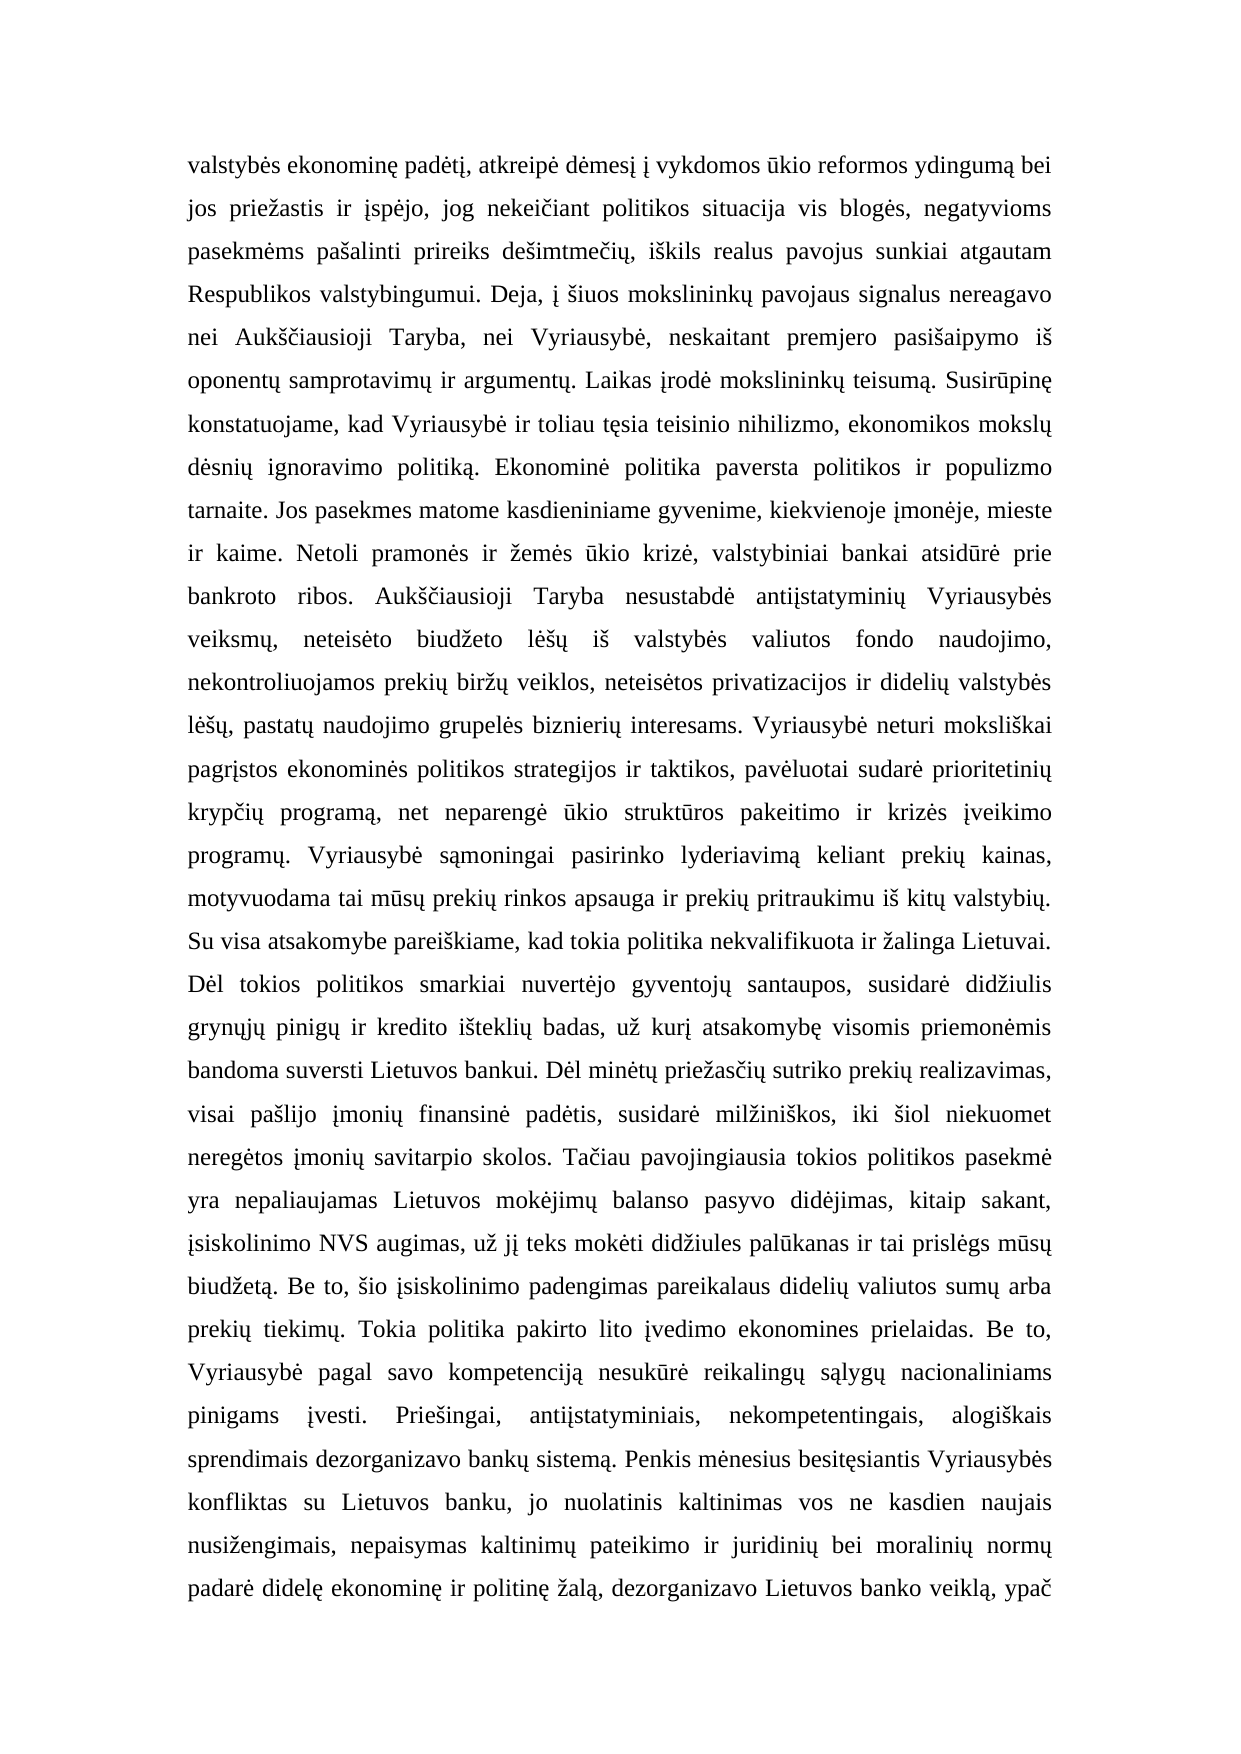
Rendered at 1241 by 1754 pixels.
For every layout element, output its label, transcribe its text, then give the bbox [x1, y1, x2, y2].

text valstybės ekonominę padėtį, atkreipė dėmesį į vykdomos ūkio reformos ydingumą bei jos priežastis ir įspėjo, jog nekeičiant politikos situacija vis blogės, negatyvioms pasekmėms pašalinti prireiks dešimtmečių, iškils realus pavojus sunkiai atgautam Respublikos valstybingumui. Deja, į šiuos mokslininkų pavojaus signalus nereagavo nei Aukščiausioji Taryba, nei Vyriausybė, neskaitant premjero pasišaipymo iš oponentų samprotavimų ir argumentų. Laikas įrodė mokslininkų teisumą. Susirūpinę konstatuojame, kad Vyriausybė ir toliau tęsia teisinio nihilizmo, ekonomikos mokslų dėsnių ignoravimo politiką. Ekonominė politika paversta politikos ir populizmo tarnaite. Jos pasekmes matome kasdieniniame gyvenime, kiekvienoje įmonėje, mieste ir kaime. Netoli pramonės ir žemės ūkio krizė, valstybiniai bankai atsidūrė prie bankroto ribos. Aukščiausioji Taryba nesustabdė antiįstatyminių Vyriausybės veiksmų, neteisėto biudžeto lėšų iš valstybės valiutos fondo naudojimo, nekontroliuojamos prekių biržų veiklos, neteisėtos privatizacijos ir didelių valstybės lėšų, pastatų naudojimo grupelės biznierių interesams. Vyriausybė neturi moksliškai pagrįstos ekonominės politikos strategijos ir taktikos, pavėluotai sudarė prioritetinių krypčių programą, net neparengė ūkio struktūros pakeitimo ir krizės įveikimo programų. Vyriausybė sąmoningai pasirinko lyderiavimą keliant prekių kainas, motyvuodama tai mūsų prekių rinkos apsauga ir prekių pritraukimu iš kitų valstybių. Su visa atsakomybe pareiškiame, kad tokia politika nekvalifikuota ir žalinga Lietuvai. Dėl tokios politikos smarkiai nuvertėjo gyventojų santaupos, susidarė didžiulis grynųjų pinigų ir kredito išteklių badas, už kurį atsakomybę visomis priemonėmis bandoma suversti Lietuvos bankui. Dėl minėtų priežasčių sutriko prekių realizavimas, visai pašlijo įmonių finansinė padėtis, susidarė milžiniškos, iki šiol niekuomet neregėtos įmonių savitarpio skolos. Tačiau pavojingiausia tokios politikos pasekmė yra nepaliaujamas Lietuvos mokėjimų balanso pasyvo didėjimas, kitaip sakant, įsiskolinimo NVS augimas, už jį teks mokėti didžiules palūkanas ir tai prislėgs mūsų biudžetą. Be to, šio įsiskolinimo padengimas pareikalaus didelių valiutos sumų arba prekių tiekimų. Tokia politika pakirto lito įvedimo ekonomines prielaidas. Be to, Vyriausybė pagal savo kompetenciją nesukūrė reikalingų sąlygų nacionaliniams pinigams įvesti. Priešingai, antiįstatyminiais, nekompetentingais, alogiškais sprendimais dezorganizavo bankų sistemą. Penkis mėnesius besitęsiantis Vyriausybės konfliktas su Lietuvos banku, jo nuolatinis kaltinimas vos ne kasdien naujais nusižengimais, nepaisymas kaltinimų pateikimo ir juridinių bei moralinių normų padarė didelę ekonominę ir politinę žalą, dezorganizavo Lietuvos banko veiklą, ypač [187, 150, 1053, 1602]
